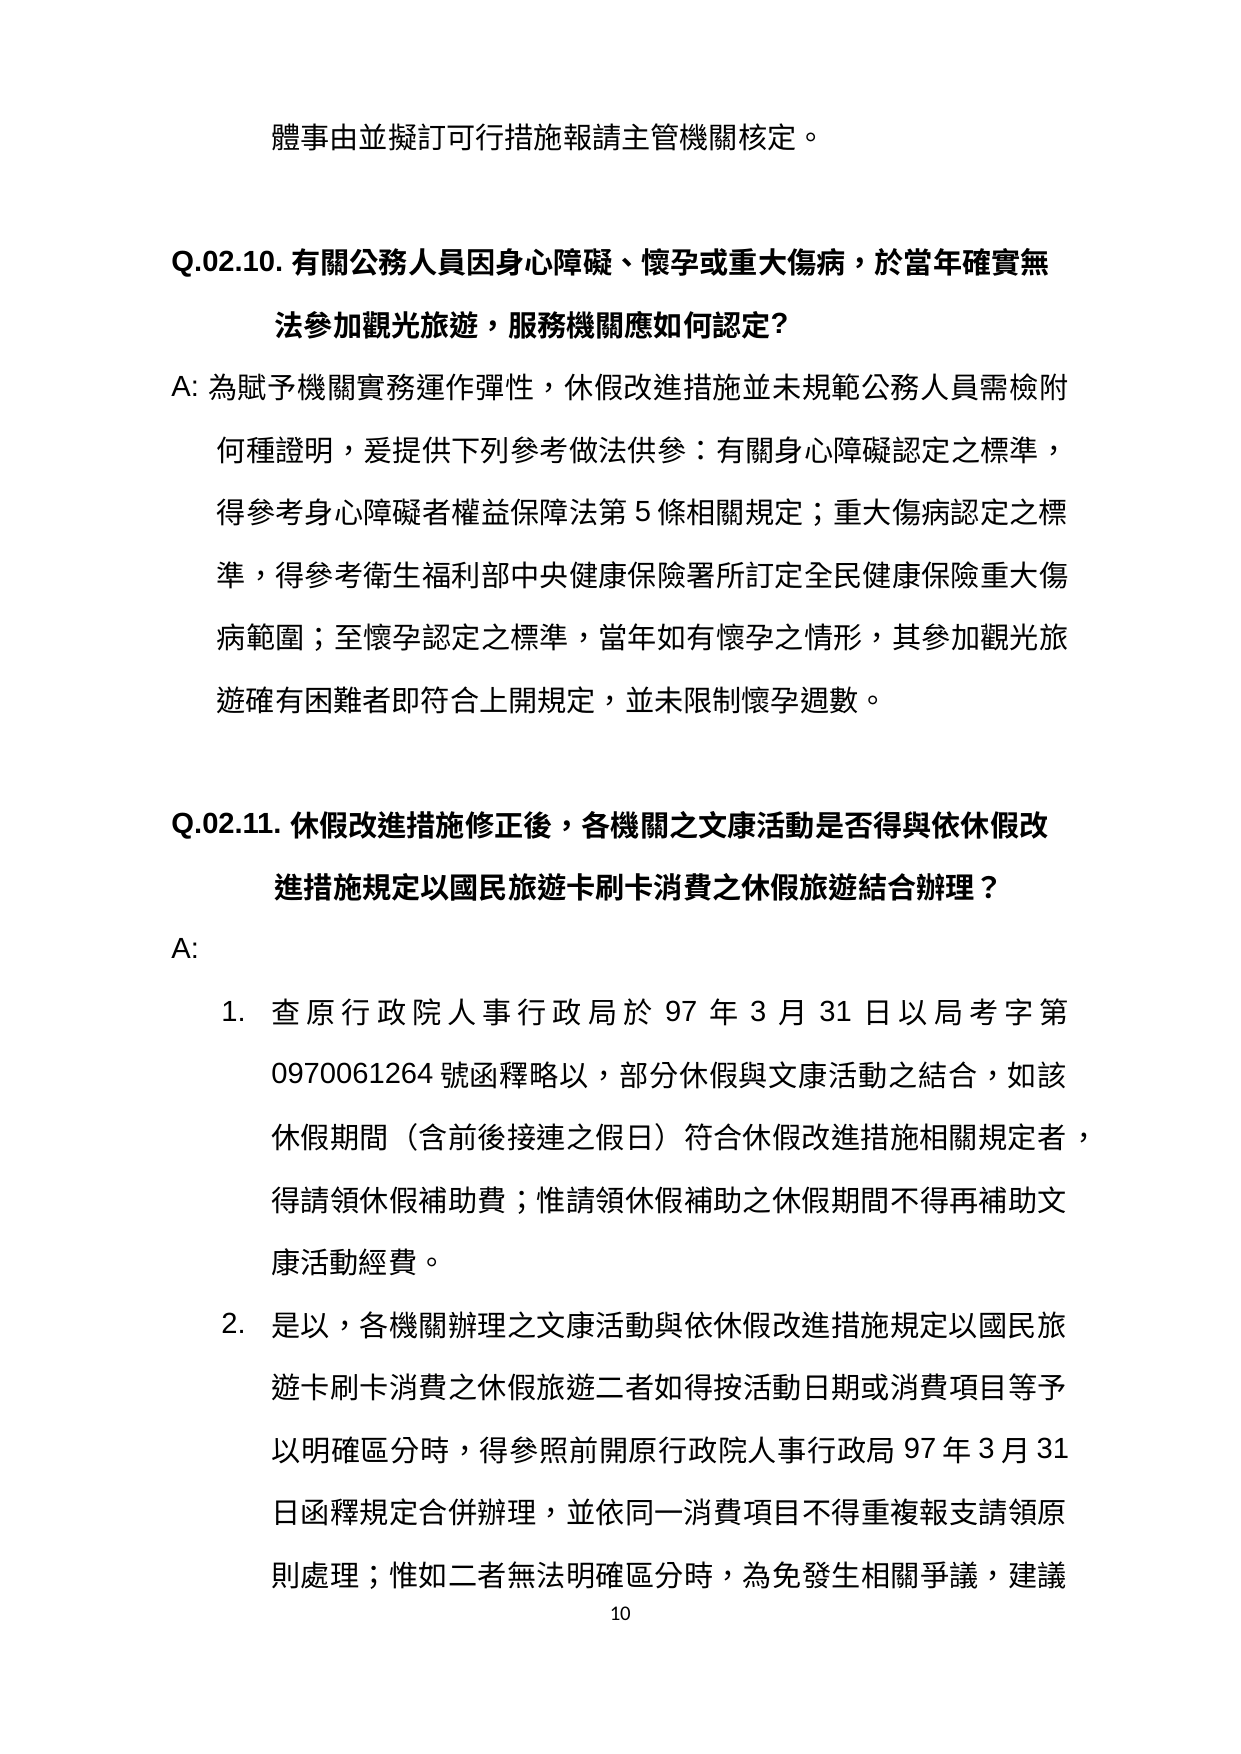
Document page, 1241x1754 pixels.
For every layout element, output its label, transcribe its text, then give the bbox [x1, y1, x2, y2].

text Q.02.10. 有關公務人員因身心障礙、懷孕或重大傷病，於當年確實無法參加觀光旅遊，服務機關應如何認定? [171, 219, 1069, 344]
text Q.02.11. 休假改進措施修正後，各機關之文康活動是否得與依休假改進措施規定以國民旅遊卡刷卡消費之休假旅遊結合辦理？ [171, 782, 1069, 907]
text A: [171, 907, 1069, 969]
list 體事由並擬訂可行措施報請主管機關核定。 [221, 94, 1069, 157]
text A: 為賦予機關實務運作彈性，休假改進措施並未規範公務人員需檢附何種證明，爰提供下列參考做法供參：有關身心障礙認定之標準，得參考身心障礙者權益保障法第5條相關規定；重大傷病認定之標準，得參考衛生福利部中央健康保險署所訂定全民健康保險重大傷病範圍；至懷孕認定之標準，當年如有懷孕之情形，其參加觀光旅遊確有困難者即符合上開規定，並未限制懷孕週數。 [171, 344, 1069, 719]
list 查原行政院人事行政局於97年3月31日以局考字第0970061264號函釋略以，部分休假與文康活動之結合，如該休假期間（含前後接連之假日）符合休假改進措施相關規定者，得請領休假補助費；惟請領休假補助之休假期間不得再補助文康活動經費。 [221, 969, 1069, 1282]
list 是以，各機關辦理之文康活動與依休假改進措施規定以國民旅遊卡刷卡消費之休假旅遊二者如得按活動日期或消費項目等予以明確區分時，得參照前開原行政院人事行政局97年3月31日函釋規定合併辦理，並依同一消費項目不得重複報支請領原則處理；惟如二者無法明確區分時，為免發生相關爭議，建議 [221, 1282, 1069, 1594]
